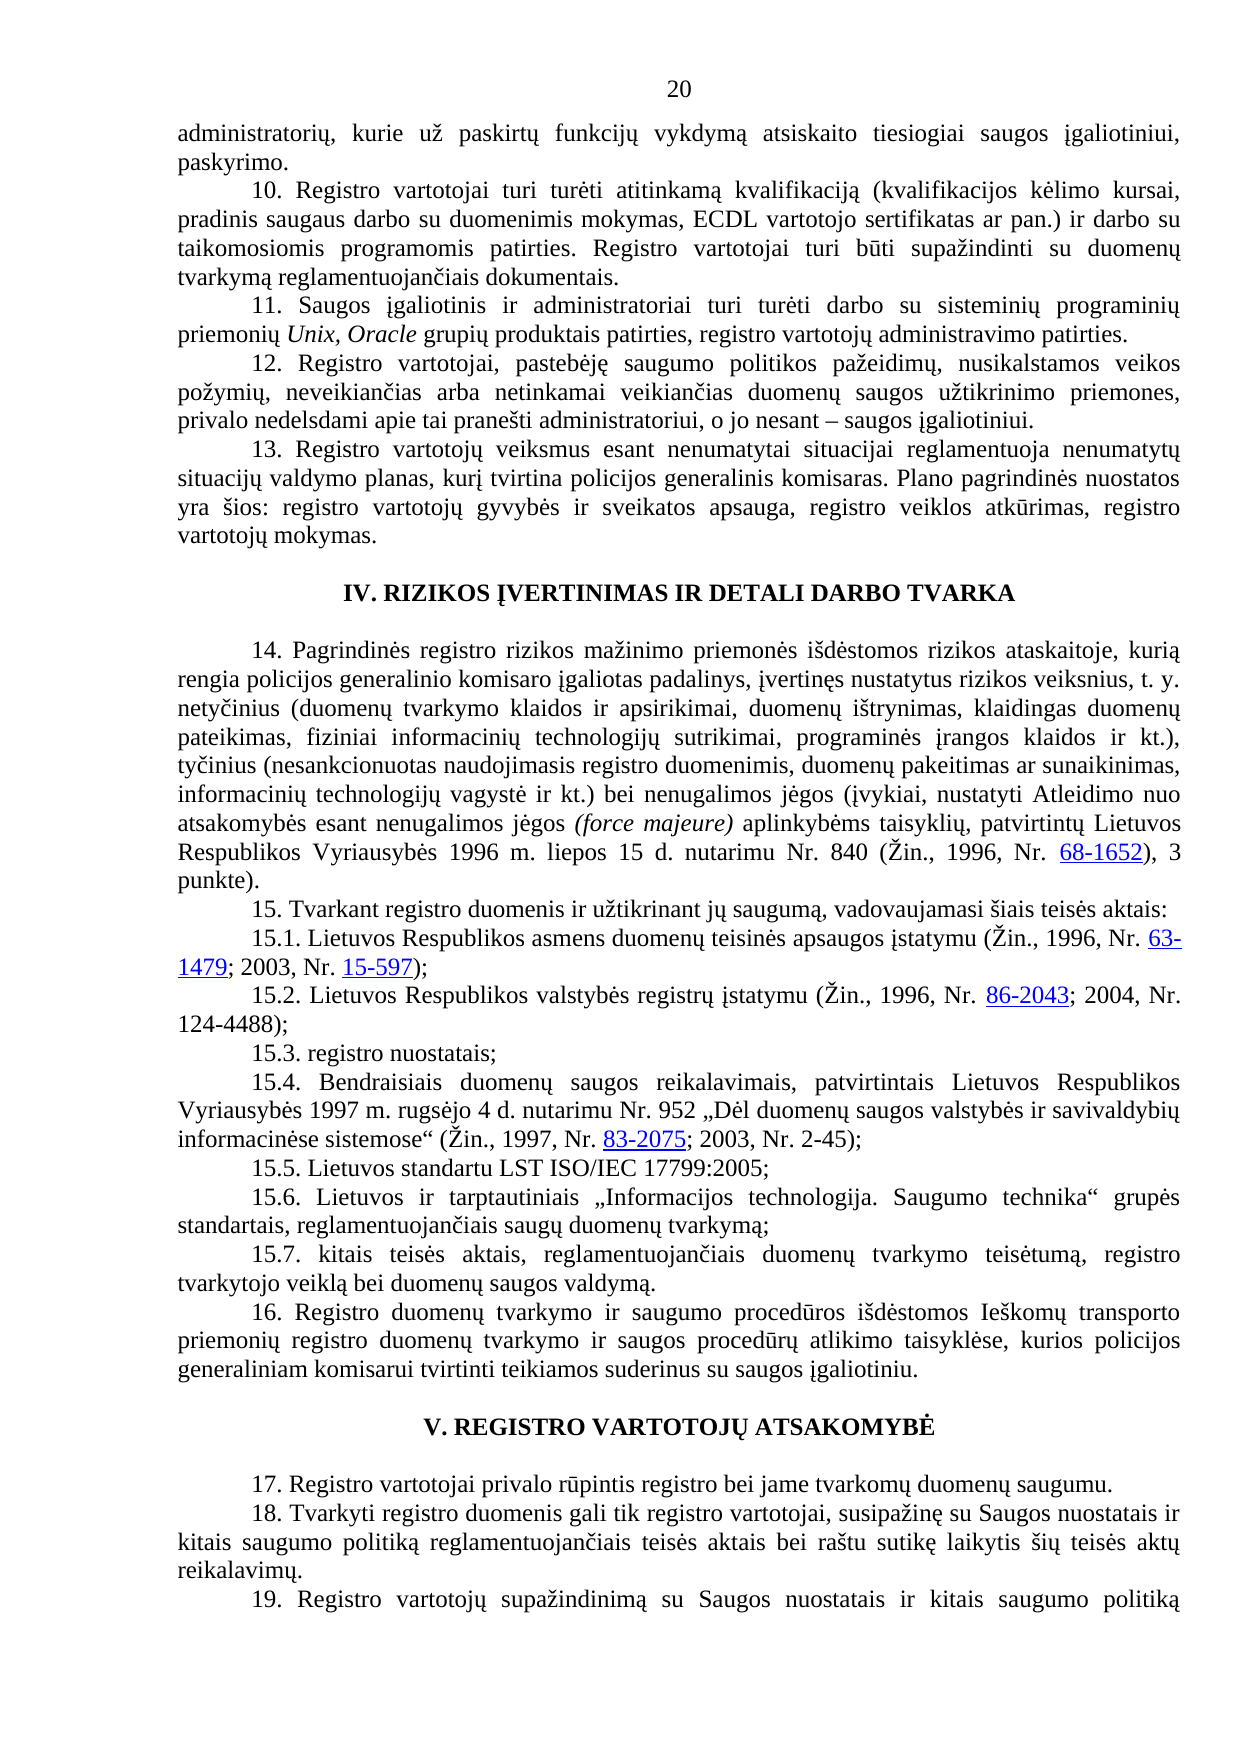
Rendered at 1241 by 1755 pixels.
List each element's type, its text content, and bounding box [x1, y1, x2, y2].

text 17. Registro vartotojai privalo rūpintis registro bei jame tvarkomų duomenų saugumu. [177, 1469, 1181, 1498]
text 10. Registro vartotojai turi turėti atitinkamą kvalifikaciją (kvalifikacijos kėlimo kursai, pradinis saugaus darbo su duomenimis mokymas, ECDL vartotojo sertifikatas ar pan.) ir darbo su taikomosiomis programomis patirties. Registro vartotojai turi būti supažindinti su duomenų tvarkymą reglamentuojančiais dokumentais. [177, 176, 1181, 291]
text 15. Tvarkant registro duomenis ir užtikrinant jų saugumą, vadovaujamasi šiais teisės aktais: [177, 894, 1181, 923]
text administratorių, kurie už paskirtų funkcijų vykdymą atsiskaito tiesiogiai saugos įgaliotiniui, paskyrimo. [177, 118, 1181, 176]
text 15.6. Lietuvos ir tarptautiniais „Informacijos technologija. Saugumo technika“ grupės standartais, reglamentuojančiais saugų duomenų tvarkymą; [177, 1182, 1181, 1239]
text 15.2. Lietuvos Respublikos valstybės registrų įstatymu (Žin., 1996, Nr. 86-2043; 2004, Nr. 124-4488); [177, 981, 1181, 1038]
text 16. Registro duomenų tvarkymo ir saugumo procedūros išdėstomos Ieškomų transporto priemonių registro duomenų tvarkymo ir saugos procedūrų atlikimo taisyklėse, kurios policijos generaliniam komisarui tvirtinti teikiamos suderinus su saugos įgaliotiniu. [177, 1297, 1181, 1383]
text 12. Registro vartotojai, pastebėję saugumo politikos pažeidimų, nusikalstamos veikos požymių, neveikiančias arba netinkamai veikiančias duomenų saugos užtikrinimo priemones, privalo nedelsdami apie tai pranešti administratoriui, o jo nesant – saugos įgaliotiniui. [177, 348, 1181, 434]
text 11. Saugos įgaliotinis ir administratoriai turi turėti darbo su sisteminių programinių priemonių Unix, Oracle grupių produktais patirties, registro vartotojų administravimo patirties. [177, 291, 1181, 348]
text 15.7. kitais teisės aktais, reglamentuojančiais duomenų tvarkymo teisėtumą, registro tvarkytojo veiklą bei duomenų saugos valdymą. [177, 1239, 1181, 1297]
text 18. Tvarkyti registro duomenis gali tik registro vartotojai, susipažinę su Saugos nuostatais ir kitais saugumo politiką reglamentuojančiais teisės aktais bei raštu sutikę laikytis šių teisės aktų reikalavimų. [177, 1498, 1181, 1584]
text 13. Registro vartotojų veiksmus esant nenumatytai situacijai reglamentuoja nenumatytų situacijų valdymo planas, kurį tvirtina policijos generalinis komisaras. Plano pagrindinės nuostatos yra šios: registro vartotojų gyvybės ir sveikatos apsauga, registro veiklos atkūrimas, registro vartotojų mokymas. [177, 434, 1181, 549]
text 15.1. Lietuvos Respublikos asmens duomenų teisinės apsaugos įstatymu (Žin., 1996, Nr. 63-1479; 2003, Nr. 15-597); [177, 923, 1181, 981]
text 19. Registro vartotojų supažindinimą su Saugos nuostatais ir kitais saugumo politiką [177, 1584, 1181, 1613]
text 15.5. Lietuvos standartu LST ISO/IEC 17799:2005; [177, 1153, 1181, 1182]
text 15.4. Bendraisiais duomenų saugos reikalavimais, patvirtintais Lietuvos Respublikos Vyriausybės 1997 m. rugsėjo 4 d. nutarimu Nr. 952 „Dėl duomenų saugos valstybės ir savivaldybių informacinėse sistemose“ (Žin., 1997, Nr. 83-2075; 2003, Nr. 2-45); [177, 1067, 1181, 1153]
text V. REGISTRO VARTOTOJŲ ATSAKOMYBĖ [177, 1412, 1181, 1441]
text IV. RIZIKOS ĮVERTINIMAS IR DETALI DARBO TVARKA [177, 578, 1181, 607]
text 14. Pagrindinės registro rizikos mažinimo priemonės išdėstomos rizikos ataskaitoje, kurią rengia policijos generalinio komisaro įgaliotas padalinys, įvertinęs nustatytus rizikos veiksnius, t. y. netyčinius (duomenų tvarkymo klaidos ir apsirikimai, duomenų ištrynimas, klaidingas duomenų pateikimas, fiziniai informacinių technologijų sutrikimai, programinės įrangos klaidos ir kt.), tyčinius (nesankcionuotas naudojimasis registro duomenimis, duomenų pakeitimas ar sunaikinimas, informacinių technologijų vagystė ir kt.) bei nenugalimos jėgos (įvykiai, nustatyti Atleidimo nuo atsakomybės esant nenugalimos jėgos (force majeure) aplinkybėms taisyklių, patvirtintų Lietuvos Respublikos Vyriausybės 1996 m. liepos 15 d. nutarimu Nr. 840 (Žin., 1996, Nr. 68-1652), 3 punkte). [177, 636, 1181, 894]
text 15.3. registro nuostatais; [177, 1038, 1181, 1067]
